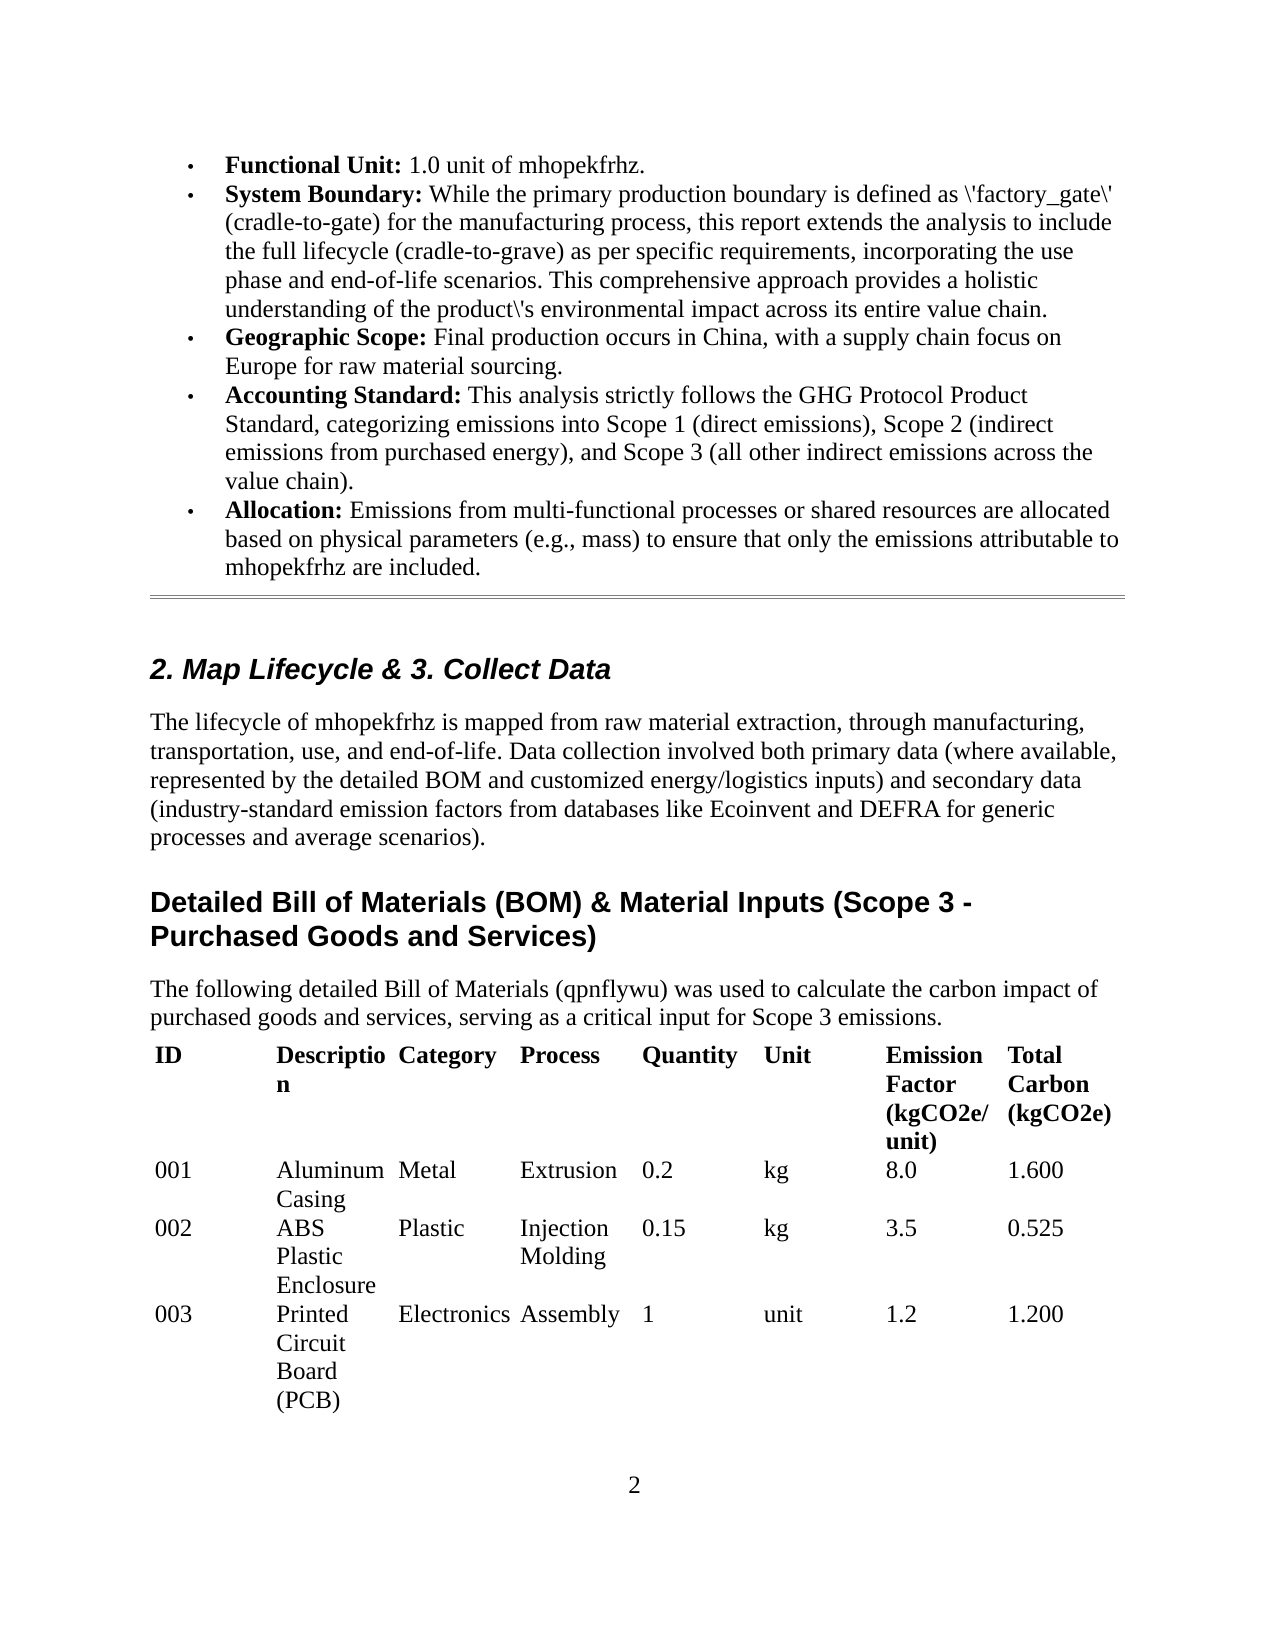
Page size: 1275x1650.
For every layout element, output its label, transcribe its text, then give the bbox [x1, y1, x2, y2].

table_cell 0.525 [1003, 1213, 1125, 1299]
table_cell kg [759, 1213, 881, 1299]
table_cell Aluminum Casing [272, 1155, 394, 1213]
table_cell Extrusion [516, 1155, 637, 1213]
table_cell 0.15 [638, 1213, 759, 1299]
list Accounting Standard: This analysis strictly follows the GHG Protocol Product Standard, categorizing emissions into Scope 1 (direct emissions), Scope 2 (indirect emissions from purchased energy), and Scope 3 (all other indirect emissions across the value chain). [187, 380, 1125, 495]
table_cell kg [759, 1155, 881, 1213]
table_cell Printed Circuit Board (PCB) [272, 1299, 394, 1414]
table_cell 001 [150, 1155, 272, 1213]
list Allocation: Emissions from multi-functional processes or shared resources are allocated based on physical parameters (e.g., mass) to ensure that only the emissions attributable to mhopekfrhz are included. [187, 495, 1125, 581]
table_cell unit [759, 1299, 881, 1414]
table_cell ABS Plastic Enclosure [272, 1213, 394, 1299]
table_cell 3.5 [881, 1213, 1003, 1299]
list Geographic Scope: Final production occurs in China, with a supply chain focus on Europe for raw material sourcing. [187, 322, 1125, 380]
table_cell 1.200 [1003, 1299, 1125, 1414]
table_cell Plastic [394, 1213, 516, 1299]
table_cell 002 [150, 1213, 272, 1299]
subtitle Detailed Bill of Materials (BOM) & Material Inputs (Scope 3 - Purchased Goods and Services) [150, 885, 1125, 952]
table_header ID [150, 1040, 272, 1155]
table_header Category [394, 1040, 516, 1155]
table_cell 003 [150, 1299, 272, 1414]
subtitle 2. Map Lifecycle & 3. Collect Data [150, 652, 1125, 686]
text The lifecycle of mhopekfrhz is mapped from raw material extraction, through manufacturing, transportation, use, and end-of-life. Data collection involved both primary data (where available, represented by the detailed BOM and customized energy/logistics inputs) and secondary data (industry-standard emission factors from databases like Ecoinvent and DEFRA for generic processes and average scenarios). [150, 707, 1125, 851]
table_cell Metal [394, 1155, 516, 1213]
table_cell Electronics [394, 1299, 516, 1414]
list System Boundary: While the primary production boundary is defined as \'factory_gate\' (cradle-to-gate) for the manufacturing process, this report extends the analysis to include the full lifecycle (cradle-to-grave) as per specific requirements, incorporating the use phase and end-of-life scenarios. This comprehensive approach provides a holistic understanding of the product\'s environmental impact across its entire value chain. [187, 179, 1125, 322]
table_cell 1 [638, 1299, 759, 1414]
table_header Emission Factor (kgCO2e/unit) [881, 1040, 1003, 1155]
table_cell Assembly [516, 1299, 637, 1414]
table_cell 0.2 [638, 1155, 759, 1213]
table_cell 1.600 [1003, 1155, 1125, 1213]
table_header Total Carbon (kgCO2e) [1003, 1040, 1125, 1155]
table_cell Injection Molding [516, 1213, 637, 1299]
table_cell 8.0 [881, 1155, 1003, 1213]
text The following detailed Bill of Materials (qpnflywu) was used to calculate the carbon impact of purchased goods and services, serving as a critical input for Scope 3 emissions. [150, 974, 1125, 1031]
list Functional Unit: 1.0 unit of mhopekfrhz. [187, 150, 1125, 179]
table_cell 1.2 [881, 1299, 1003, 1414]
table_header Quantity [638, 1040, 759, 1155]
table_header Unit [759, 1040, 881, 1155]
table_header Description [272, 1040, 394, 1155]
table_header Process [516, 1040, 637, 1155]
